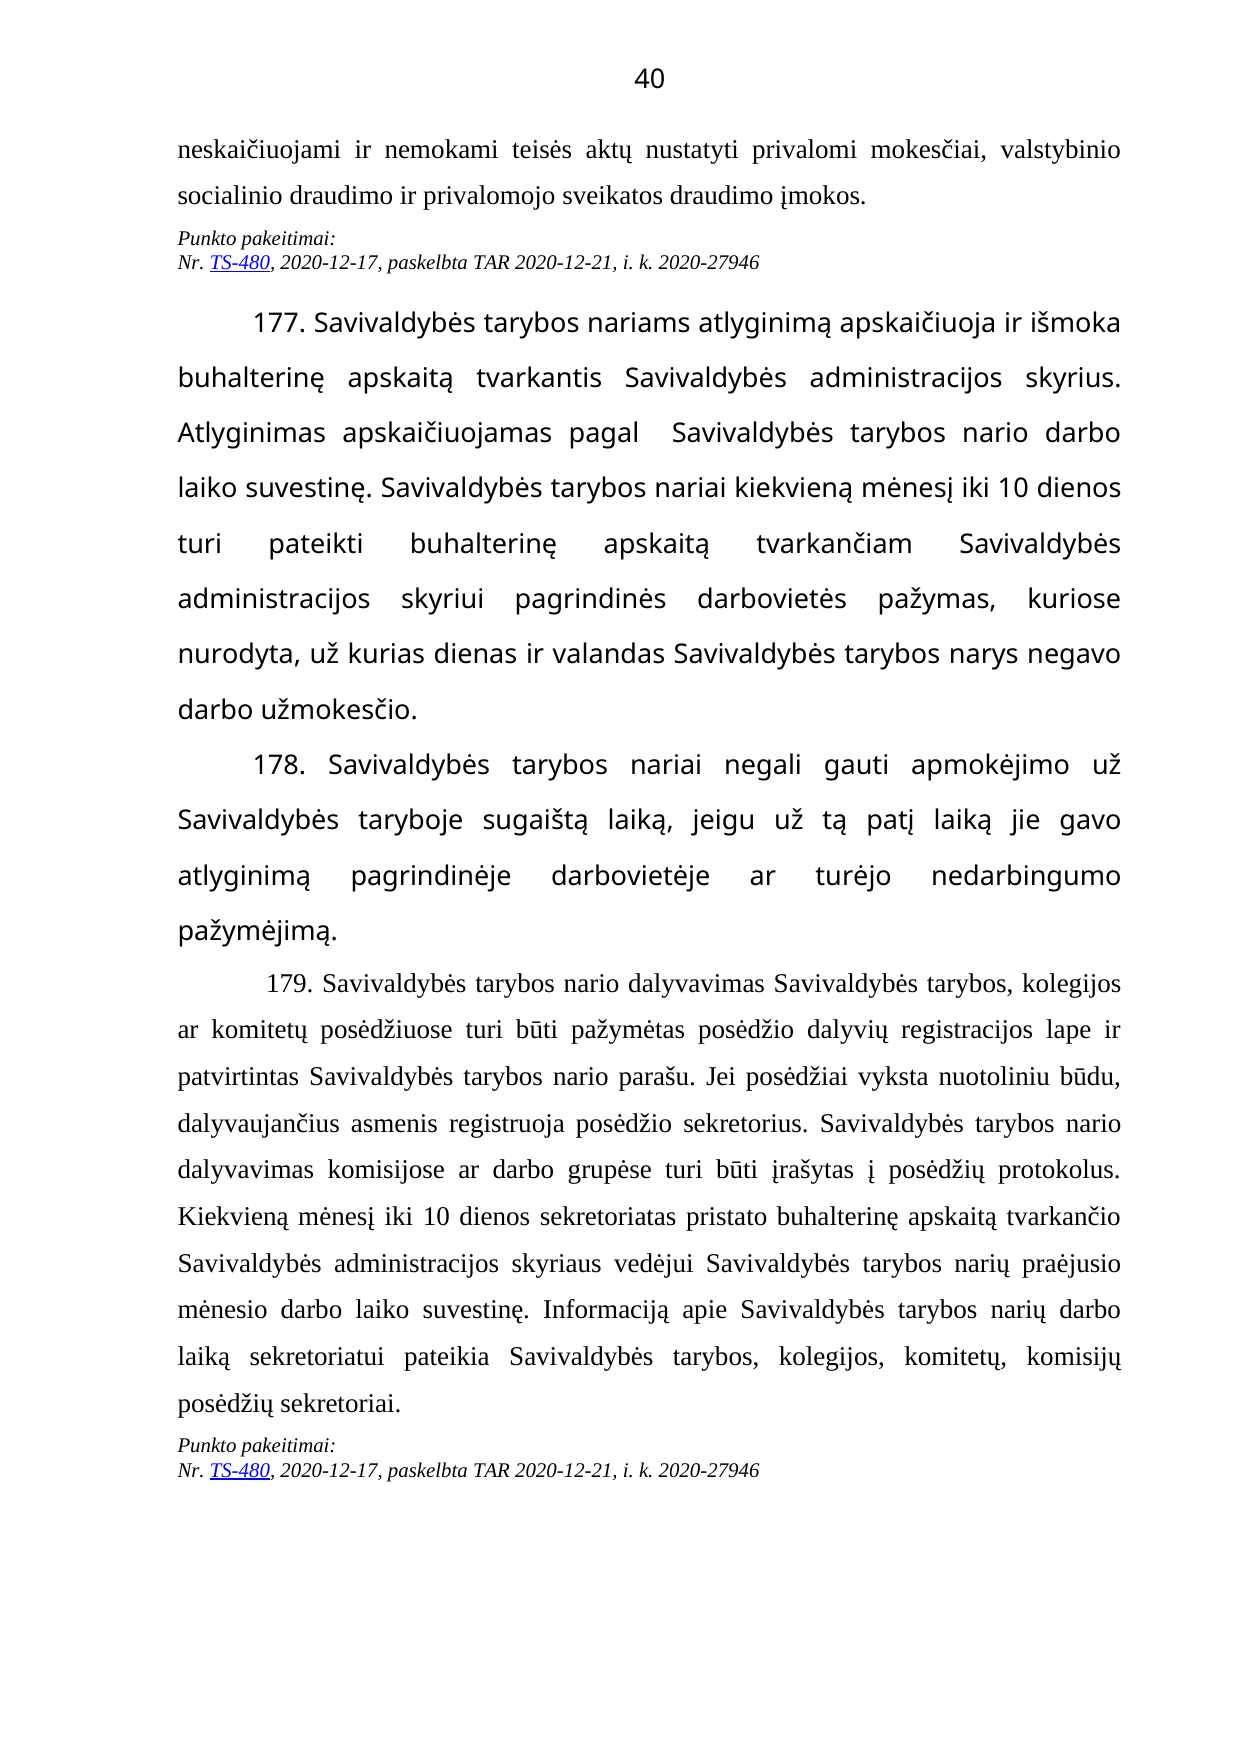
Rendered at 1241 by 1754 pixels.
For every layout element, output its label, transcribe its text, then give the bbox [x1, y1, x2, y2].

text Punkto pakeitimai: [177, 1433, 1122, 1457]
text Nr. TS-480, 2020-12-17, paskelbta TAR 2020-12-21, i. k. 2020-27946 [177, 250, 1122, 274]
text Nr. TS-480, 2020-12-17, paskelbta TAR 2020-12-21, i. k. 2020-27946 [177, 1457, 1122, 1482]
text 179. Savivaldybės tarybos nario dalyvavimas Savivaldybės tarybos, kolegijos ar komitetų posėdžiuose turi būti pažymėtas posėdžio dalyvių registracijos lape ir patvirtintas Savivaldybės tarybos nario parašu. Jei posėdžiai vyksta nuotoliniu būdu, dalyvaujančius asmenis registruoja posėdžio sekretorius. Savivaldybės tarybos nario dalyvavimas komisijose ar darbo grupėse turi būti įrašytas į posėdžių protokolus. Kiekvieną mėnesį iki 10 dienos sekretoriatas pristato buhalterinę apskaitą tvarkančio Savivaldybės administracijos skyriaus vedėjui Savivaldybės tarybos narių praėjusio mėnesio darbo laiko suvestinę. Informaciją apie Savivaldybės tarybos narių darbo laiką sekretoriatui pateikia Savivaldybės tarybos, kolegijos, komitetų, komisijų posėdžių sekretoriai. [177, 967, 1122, 1418]
text neskaičiuojami ir nemokami teisės aktų nustatyti privalomi mokesčiai, valstybinio socialinio draudimo ir privalomojo sveikatos draudimo įmokos. [177, 133, 1122, 211]
text 178. Savivaldybės tarybos nariai negali gauti apmokėjimo už Savivaldybės taryboje sugaištą laiką, jeigu už tą patį laiką jie gavo atlyginimą pagrindinėje darbovietėje ar turėjo nedarbingumo pažymėjimą. [177, 746, 1122, 948]
text Punkto pakeitimai: [177, 226, 1122, 250]
text 177. Savivaldybės tarybos nariams atlyginimą apskaičiuoja ir išmoka buhalterinę apskaitą tvarkantis Savivaldybės administracijos skyrius. Atlyginimas apskaičiuojamas pagal Savivaldybės tarybos nario darbo laiko suvestinę. Savivaldybės tarybos nariai kiekvieną mėnesį iki 10 dienos turi pateikti buhalterinę apskaitą tvarkančiam Savivaldybės administracijos skyriui pagrindinės darbovietės pažymas, kuriose nurodyta, už kurias dienas ir valandas Savivaldybės tarybos narys negavo darbo užmokesčio. [177, 303, 1122, 727]
